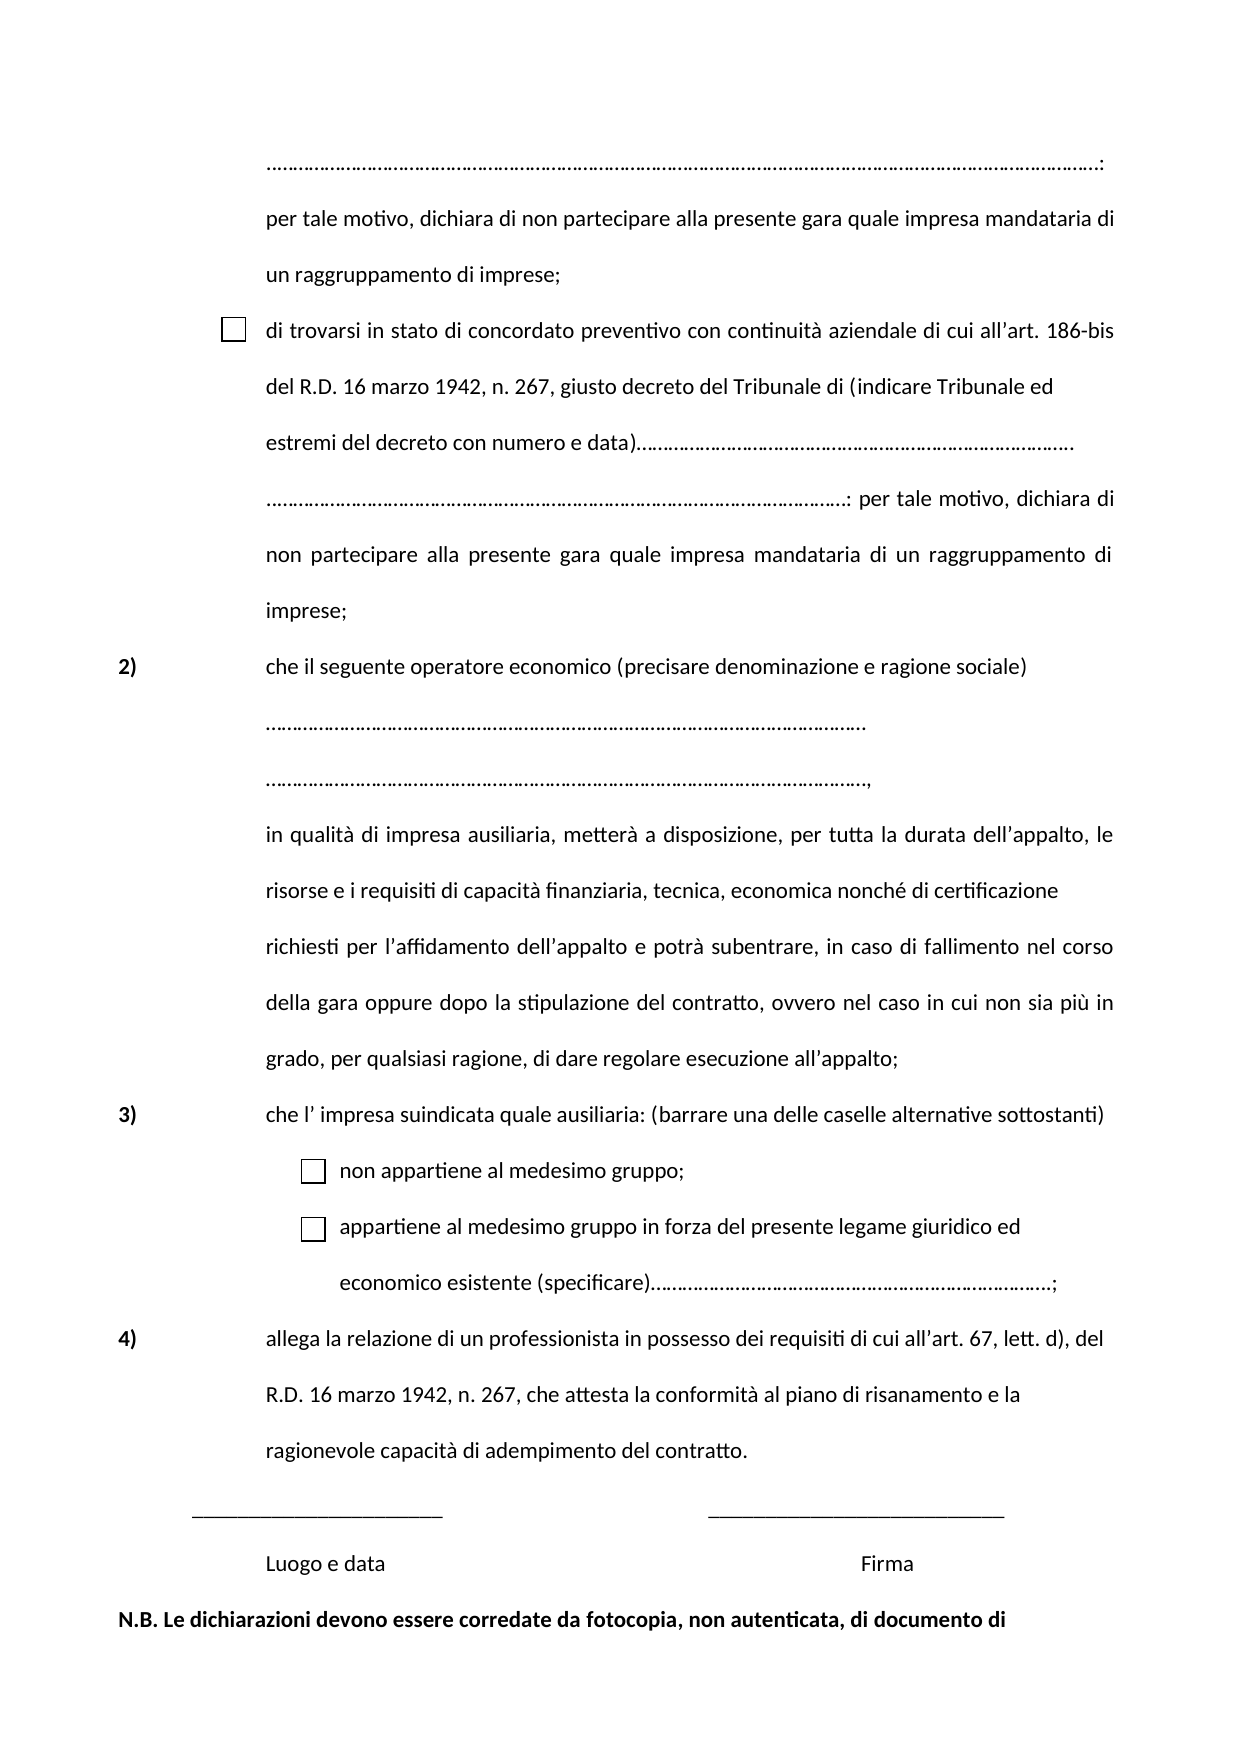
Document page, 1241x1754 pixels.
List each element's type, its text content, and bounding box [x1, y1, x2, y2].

text ..…………………………………………………………………………………………………………………………………………: per tale motivo, dichiara di non partecipare alla presente gara quale impresa mandataria di un raggruppamento di imprese; [118, 148, 1122, 288]
text N.B. Le dichiarazioni devono essere corredate da fotocopia, non autenticata, di documento di [118, 1605, 1122, 1633]
text R.D. 16 marzo 1942, n. 267, che attesta la conformità al piano di risanamento e la ragionevole capacità di adempimento del contratto. [118, 1381, 1122, 1464]
text ……………………………………………………………………………………………………, [118, 764, 1122, 792]
text ______________________ __________________________ [118, 1493, 1122, 1521]
text Luogo e data Firma [118, 1549, 1122, 1577]
text 3) che l’ impresa suindicata quale ausiliaria: (barrare una delle caselle alternative sottostanti) [118, 1100, 1122, 1128]
text …………………………………………………………………………………………………… [118, 708, 1122, 736]
text ..………………………………………………………………………………………………: per tale motivo, dichiara di non partecipare alla presente gara quale impresa mandataria di un raggruppamento di imprese; [118, 484, 1122, 624]
text 2) che il seguente operatore economico (precisare denominazione e ragione sociale) [118, 652, 1122, 680]
text non appartiene al medesimo gruppo; [118, 1156, 1122, 1184]
text in qualità di impresa ausiliaria, metterà a disposizione, per tutta la durata dell’appalto, le risorse e i requisiti di capacità finanziaria, tecnica, economica nonché di certificazione richiesti per l’affidamento dell’appalto e potrà subentrare, in caso di fallimento nel corso della gara oppure dopo la stipulazione del contratto, ovvero nel caso in cui non sia più in grado, per qualsiasi ragione, di dare regolare esecuzione all’appalto; [118, 820, 1122, 1072]
text appartiene al medesimo gruppo in forza del presente legame giuridico ed economico esistente (specificare)………………………………………………………………….; [118, 1212, 1122, 1296]
text di trovarsi in stato di concordato preventivo con continuità aziendale di cui all’art. 186-bis del R.D. 16 marzo 1942, n. 267, giusto decreto del Tribunale di (indicare Tribunale ed estremi del decreto con numero e data)……………………………………………………………………….. [118, 316, 1122, 456]
text 4) allega la relazione di un professionista in possesso dei requisiti di cui all’art. 67, lett. d), del [118, 1324, 1122, 1352]
